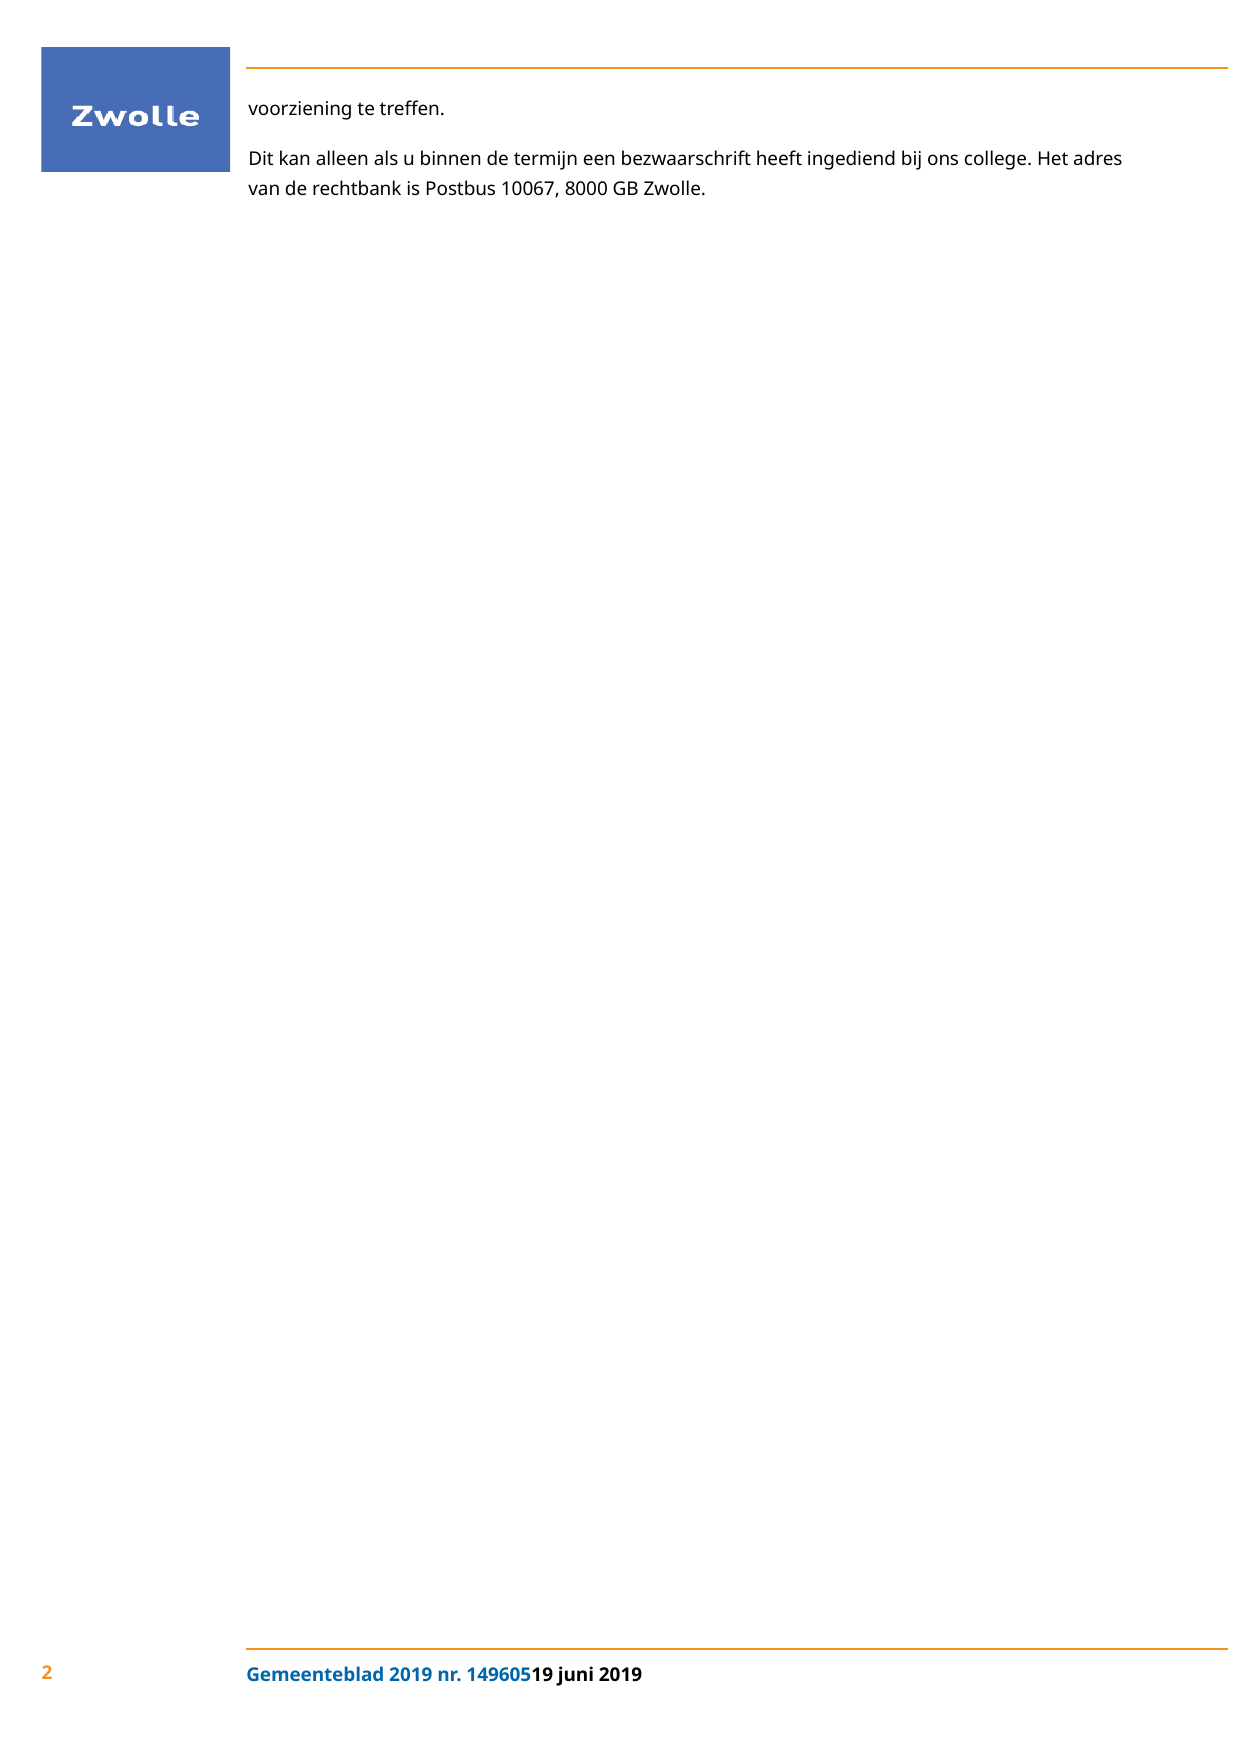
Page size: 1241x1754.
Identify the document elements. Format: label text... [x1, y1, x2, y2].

text voorziening te treffen. [248, 95, 1152, 121]
picture [41, 47, 231, 172]
text Dit kan alleen als u binnen de termijn een bezwaarschrift heeft ingediend bij ons college. Het adres van de rechtbank is Postbus 10067, 8000 GB Zwolle. [248, 145, 1152, 201]
